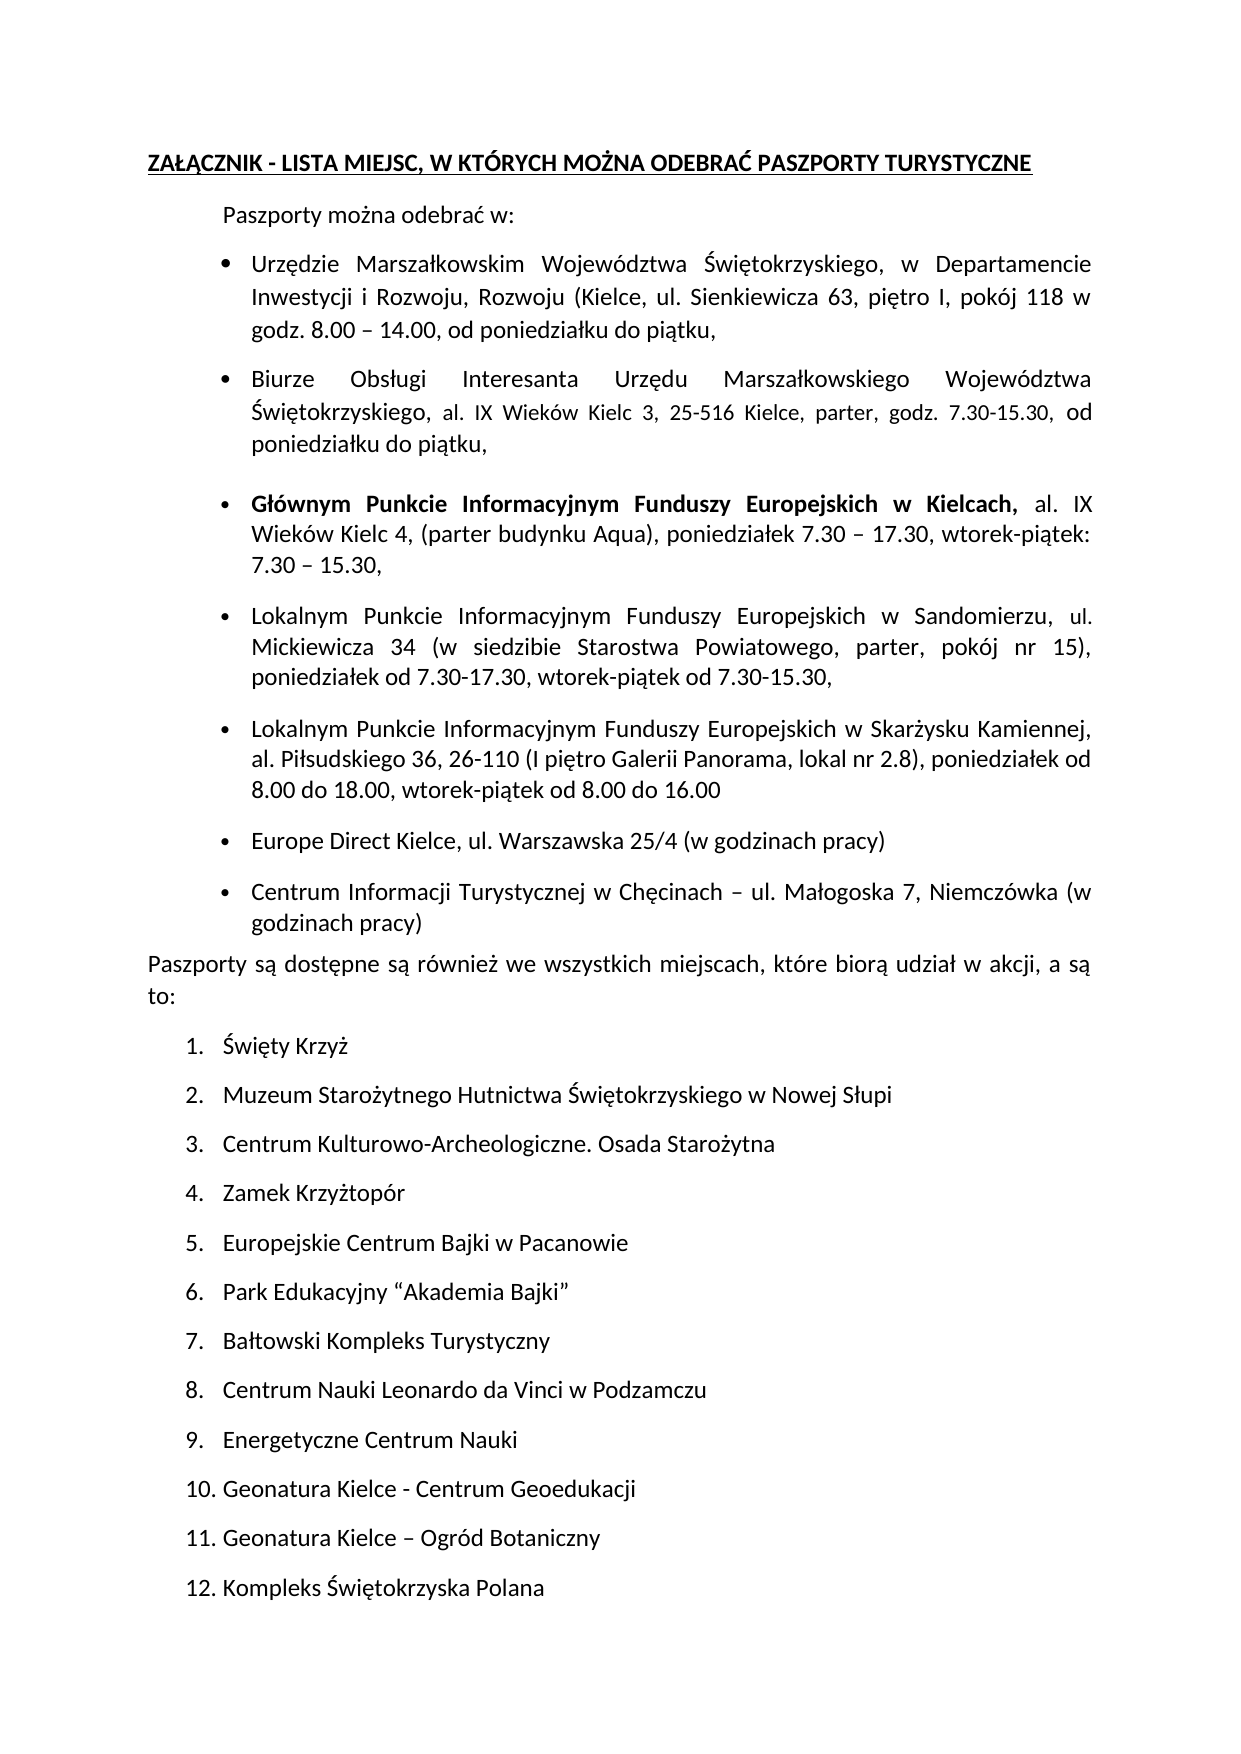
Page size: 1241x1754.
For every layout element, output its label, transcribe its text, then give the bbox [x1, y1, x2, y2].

list Bałtowski Kompleks Turystyczny [185, 1325, 1093, 1356]
list Biurze Obsługi Interesanta Urzędu Marszałkowskiego Województwa Świętokrzyskiego, al. IX Wieków Kielc 3, 25-516 Kielce, parter, godz. 7.30-15.30, od poniedziałku do piątku, [221, 363, 1093, 459]
list Muzeum Starożytnego Hutnictwa Świętokrzyskiego w Nowej Słupi [185, 1079, 1093, 1109]
list Centrum Kulturowo-Archeologiczne. Osada Starożytna [185, 1128, 1093, 1159]
list Centrum Informacji Turystycznej w Chęcinach – ul. Małogoska 7, Niemczówka (w godzinach pracy) [221, 876, 1093, 937]
text Paszporty są dostępne są również we wszystkich miejscach, które biorą udział w akcji, a są to: [148, 948, 1093, 1011]
list Geonatura Kielce – Ogród Botaniczny [185, 1522, 1093, 1553]
list Europe Direct Kielce, ul. Warszawska 25/4 (w godzinach pracy) [221, 825, 1093, 856]
list Głównym Punkcie Informacyjnym Funduszy Europejskich w Kielcach, al. IX Wieków Kielc 4, (parter budynku Aqua), poniedziałek 7.30 – 17.30, wtorek-piątek: 7.30 – 15.30, [221, 488, 1093, 579]
list Energetyczne Centrum Nauki [185, 1424, 1093, 1454]
text ZAŁĄCZNIK - LISTA MIEJSC, W KTÓRYCH MOŻNA ODEBRAĆ PASZPORTY TURYSTYCZNE [148, 148, 1093, 178]
list Centrum Nauki Leonardo da Vinci w Podzamczu [185, 1375, 1093, 1405]
list Kompleks Świętokrzyska Polana [185, 1572, 1093, 1602]
list Park Edukacyjny “Akademia Bajki” [185, 1276, 1093, 1307]
list Europejskie Centrum Bajki w Pacanowie [185, 1227, 1093, 1257]
list Lokalnym Punkcie Informacyjnym Funduszy Europejskich w Skarżysku Kamiennej, al. Piłsudskiego 36, 26-110 (I piętro Galerii Panorama, lokal nr 2.8), poniedziałek od 8.00 do 18.00, wtorek-piątek od 8.00 do 16.00 [221, 713, 1093, 804]
list Paszporty można odebrać w: [223, 199, 1093, 230]
list Zamek Krzyżtopór [185, 1178, 1093, 1208]
list Urzędzie Marszałkowskim Województwa Świętokrzyskiego, w Departamencie Inwestycji i Rozwoju, Rozwoju (Kielce, ul. Sienkiewicza 63, piętro I, pokój 118 w godz. 8.00 – 14.00, od poniedziałku do piątku, [221, 248, 1093, 344]
list Święty Krzyż [185, 1030, 1093, 1060]
list Lokalnym Punkcie Informacyjnym Funduszy Europejskich w Sandomierzu, ul. Mickiewicza 34 (w siedzibie Starostwa Powiatowego, parter, pokój nr 15), poniedziałek od 7.30-17.30, wtorek-piątek od 7.30-15.30, [221, 600, 1093, 692]
list Geonatura Kielce - Centrum Geoedukacji [185, 1473, 1093, 1504]
